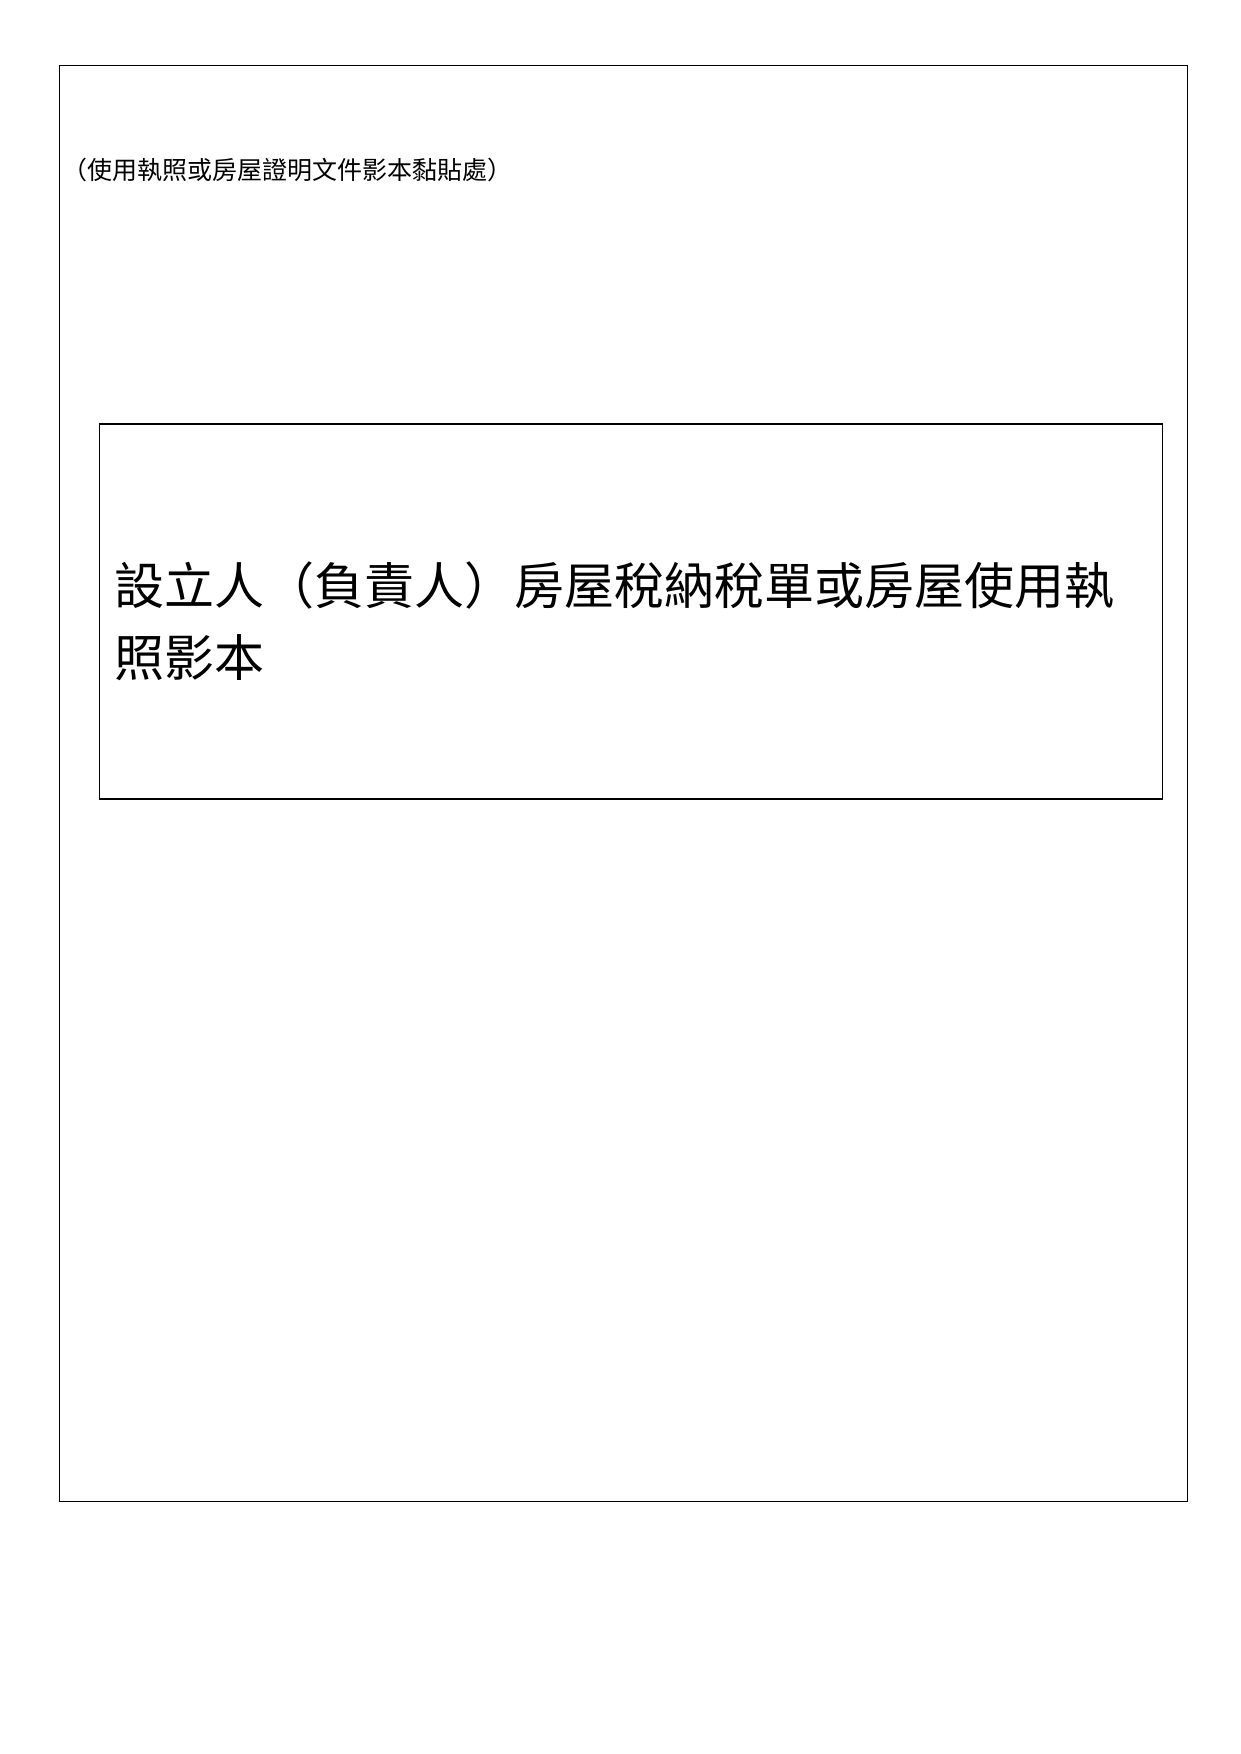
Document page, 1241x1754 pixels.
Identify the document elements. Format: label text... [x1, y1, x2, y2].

table_header （使用執照或房屋證明文件影本黏貼處） [60, 66, 1187, 1501]
